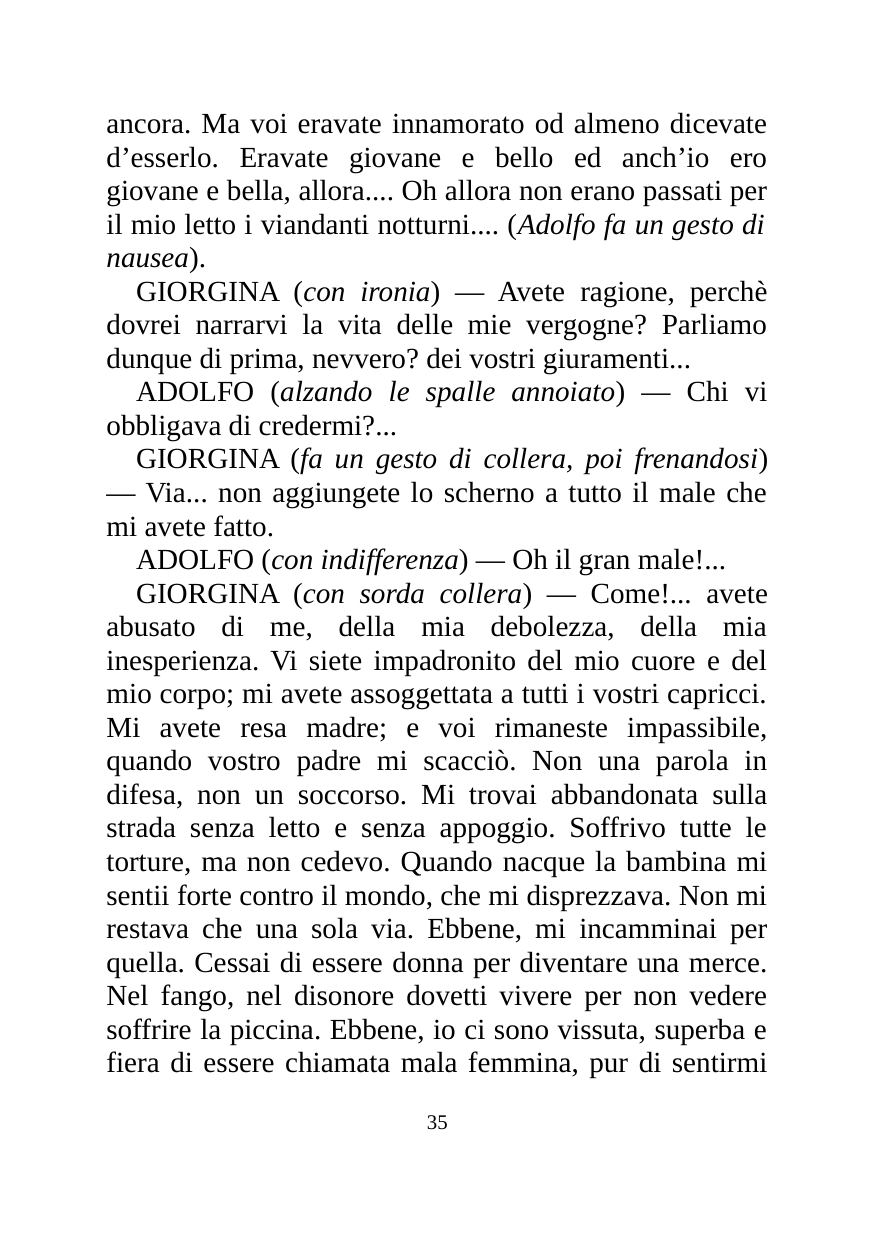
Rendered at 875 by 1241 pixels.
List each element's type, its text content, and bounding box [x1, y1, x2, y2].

text GIORGINA (fa un gesto di collera, poi frenandosi) — Via... non aggiungete lo scherno a tutto il male che mi avete fatto. [106, 442, 768, 542]
text ADOLFO (alzando le spalle annoiato) — Chi vi obbligava di credermi?... [106, 374, 768, 442]
text GIORGINA (con ironia) — Avete ragione, perchè dovrei narrarvi la vita delle mie vergogne? Parliamo dunque di prima, nevvero? dei vostri giuramenti... [106, 274, 768, 374]
text GIORGINA (con sorda collera) — Come!... avete abusato di me, della mia debolezza, della mia inesperienza. Vi siete impadronito del mio cuore e del mio corpo; mi avete assoggettata a tutti i vostri capricci. Mi avete resa madre; e voi rimaneste impassibile, quando vostro padre mi scacciò. Non una parola in difesa, non un soccorso. Mi trovai abbandonata sulla strada senza letto e senza appoggio. Soffrivo tutte le torture, ma non cedevo. Quando nacque la bambina mi sentii forte contro il mondo, che mi disprezzava. Non mi restava che una sola via. Ebbene, mi incamminai per quella. Cessai di essere donna per diventare una merce. Nel fango, nel disonore dovetti vivere per non vedere soffrire la piccina. Ebbene, io ci sono vissuta, superba e fiera di essere chiamata mala femmina, pur di sentirmi [106, 576, 768, 1079]
text ancora. Ma voi eravate innamorato od almeno dicevate d’esserlo. Eravate giovane e bello ed anch’io ero giovane e bella, allora.... Oh allora non erano passati per il mio letto i viandanti notturni.... (Adolfo fa un gesto di nausea). [106, 106, 768, 274]
text ADOLFO (con indifferenza) — Oh il gran male!... [106, 542, 768, 576]
